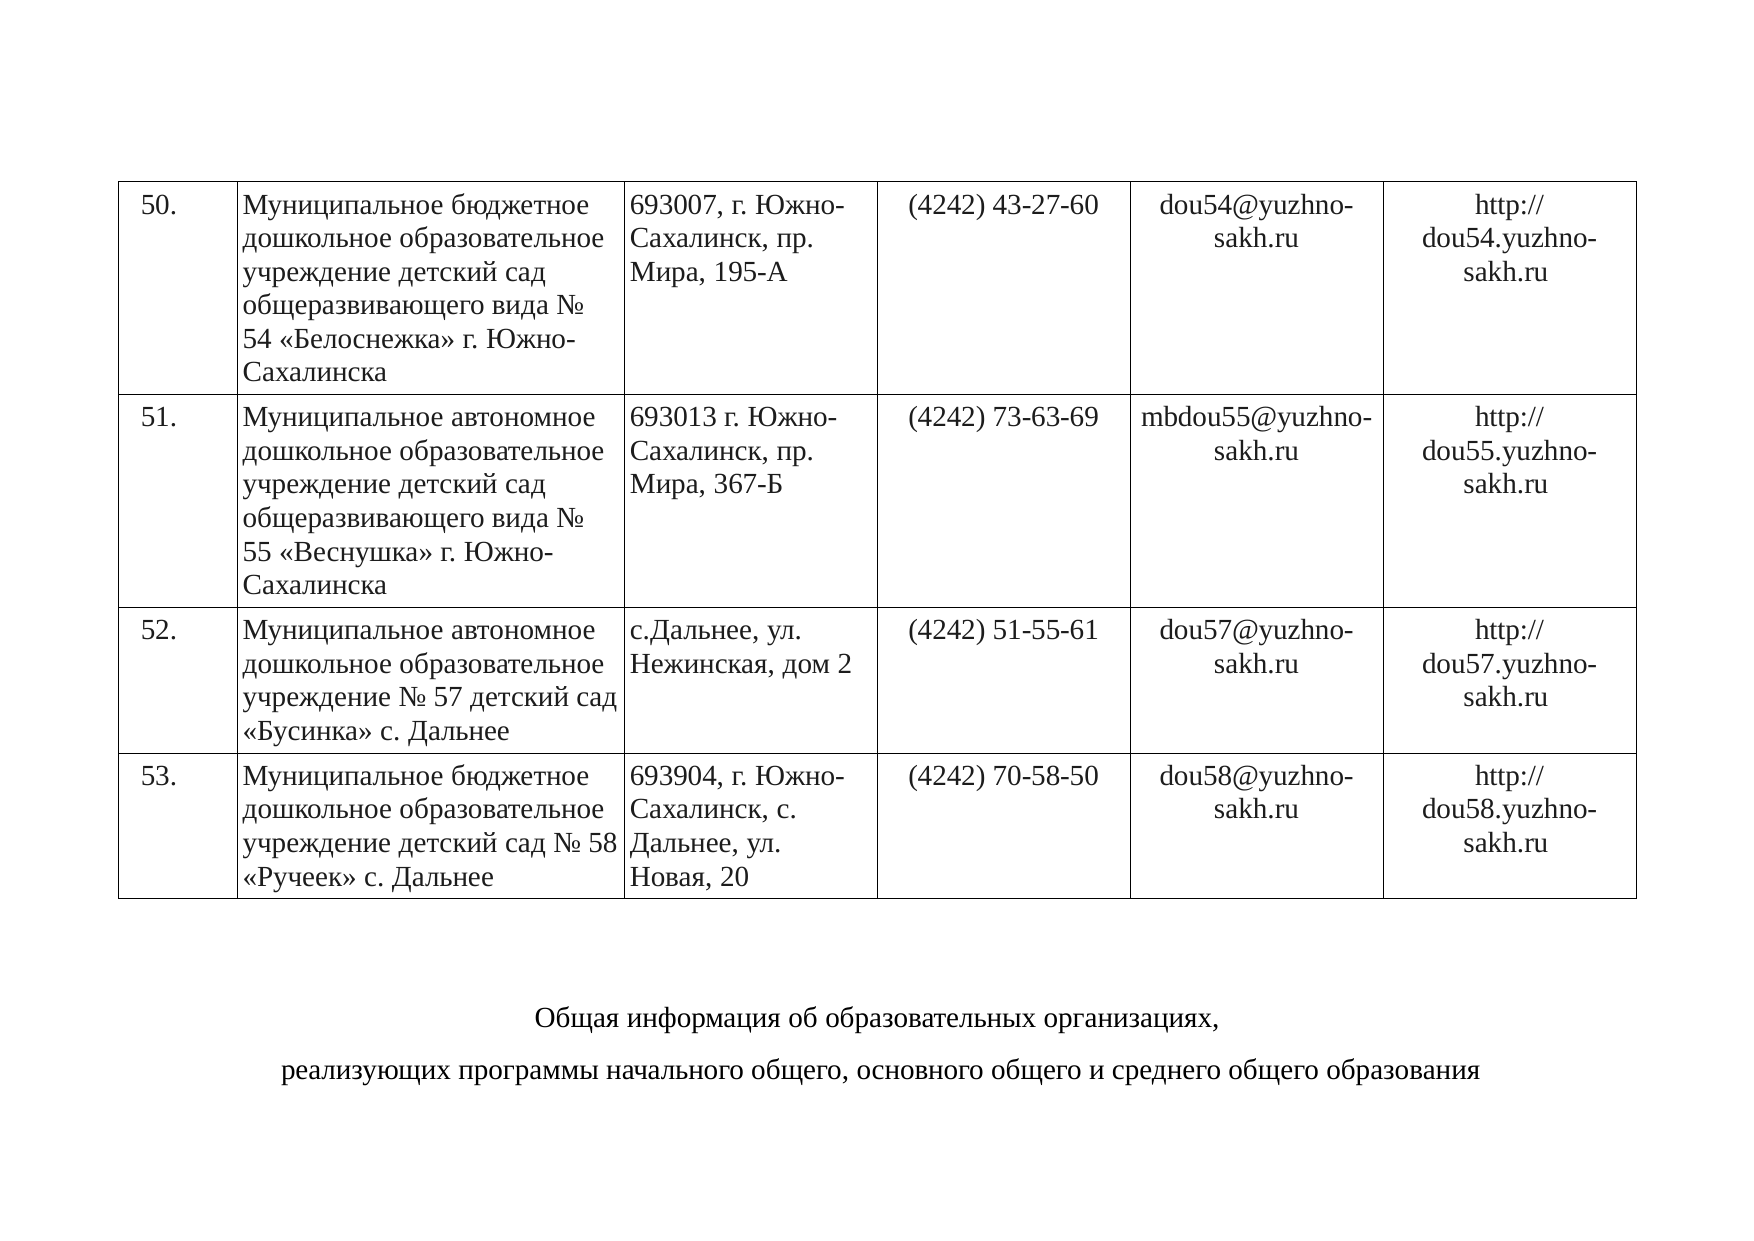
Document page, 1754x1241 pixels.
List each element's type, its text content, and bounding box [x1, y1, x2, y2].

table_cell dou58@yuzhno-sakh.ru [1131, 754, 1383, 898]
table_cell (4242) 73-63-69 [878, 395, 1130, 607]
table_cell dou54@yuzhno-sakh.ru [1131, 182, 1383, 394]
table_cell 693007, г. Южно-Сахалинск, пр. Мира, 195-А [625, 182, 877, 394]
table_cell http://dou55.yuzhno-sakh.ru [1384, 395, 1636, 607]
table_cell http://dou54.yuzhno-sakh.ru [1384, 182, 1636, 394]
table_cell http://dou58.yuzhno-sakh.ru [1384, 754, 1636, 898]
table_cell 51. [119, 395, 237, 607]
table_cell 50. [119, 182, 237, 394]
table_cell mbdou55@yuzhno-sakh.ru [1131, 395, 1383, 607]
table_cell 693013 г. Южно-Сахалинск, пр. Мира, 367-Б [625, 395, 877, 607]
table_cell Муниципальное автономное дошкольное образовательное учреждение детский сад общеразвивающего вида № 55 «Веснушка» г. Южно-Сахалинска [238, 395, 624, 607]
table_cell dou57@yuzhno-sakh.ru [1131, 608, 1383, 752]
table_cell с.Дальнее, ул. Нежинская, дом 2 [625, 608, 877, 752]
text Общая информация об образовательных организациях, [118, 1001, 1636, 1034]
table_cell 693904, г. Южно-Сахалинск, с. Дальнее, ул. Новая, 20 [625, 754, 877, 898]
table_cell (4242) 70-58-50 [878, 754, 1130, 898]
text реализующих программы начального общего, основного общего и среднего общего образования [118, 1052, 1636, 1086]
table_cell Муниципальное автономное дошкольное образовательное учреждение № 57 детский сад «Бусинка» с. Дальнее [238, 608, 624, 752]
table_cell 52. [119, 608, 237, 752]
table_cell 53. [119, 754, 237, 898]
table_cell Муниципальное бюджетное дошкольное образовательное учреждение детский сад № 58 «Ручеек» с. Дальнее [238, 754, 624, 898]
table_cell (4242) 51-55-61 [878, 608, 1130, 752]
table_cell (4242) 43-27-60 [878, 182, 1130, 394]
table_cell Муниципальное бюджетное дошкольное образовательное учреждение детский сад общеразвивающего вида № 54 «Белоснежка» г. Южно-Сахалинска [238, 182, 624, 394]
table_cell http://dou57.yuzhno-sakh.ru [1384, 608, 1636, 752]
